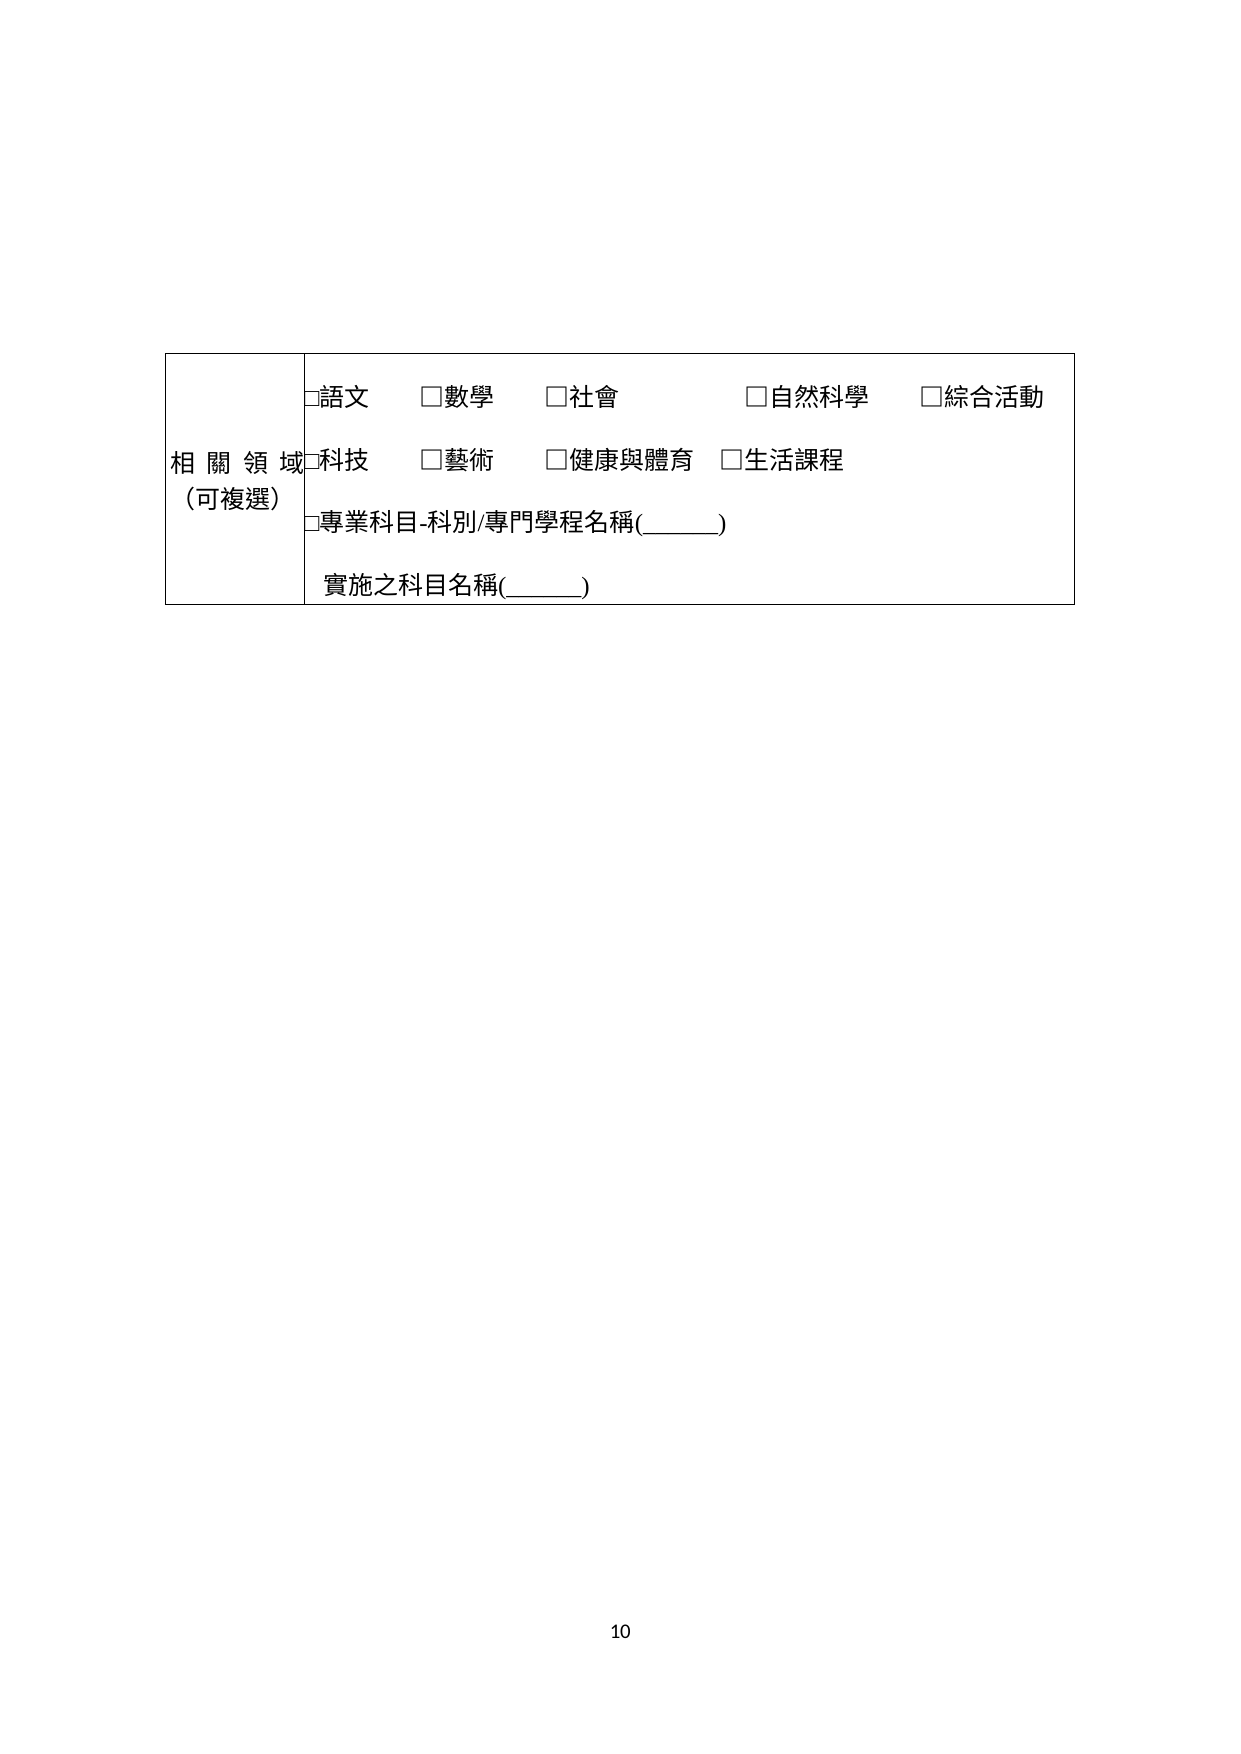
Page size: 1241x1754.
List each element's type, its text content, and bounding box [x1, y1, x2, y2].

table_cell □語文 □數學 □社會 □自然科學 □綜合活動 □科技 □藝術 □健康與體育 □生活課程 □專業科目-科別/專門學程名稱(______) 實施之科目名稱(______) [305, 354, 1074, 604]
table_cell 相關領域 （可複選） [166, 354, 304, 604]
